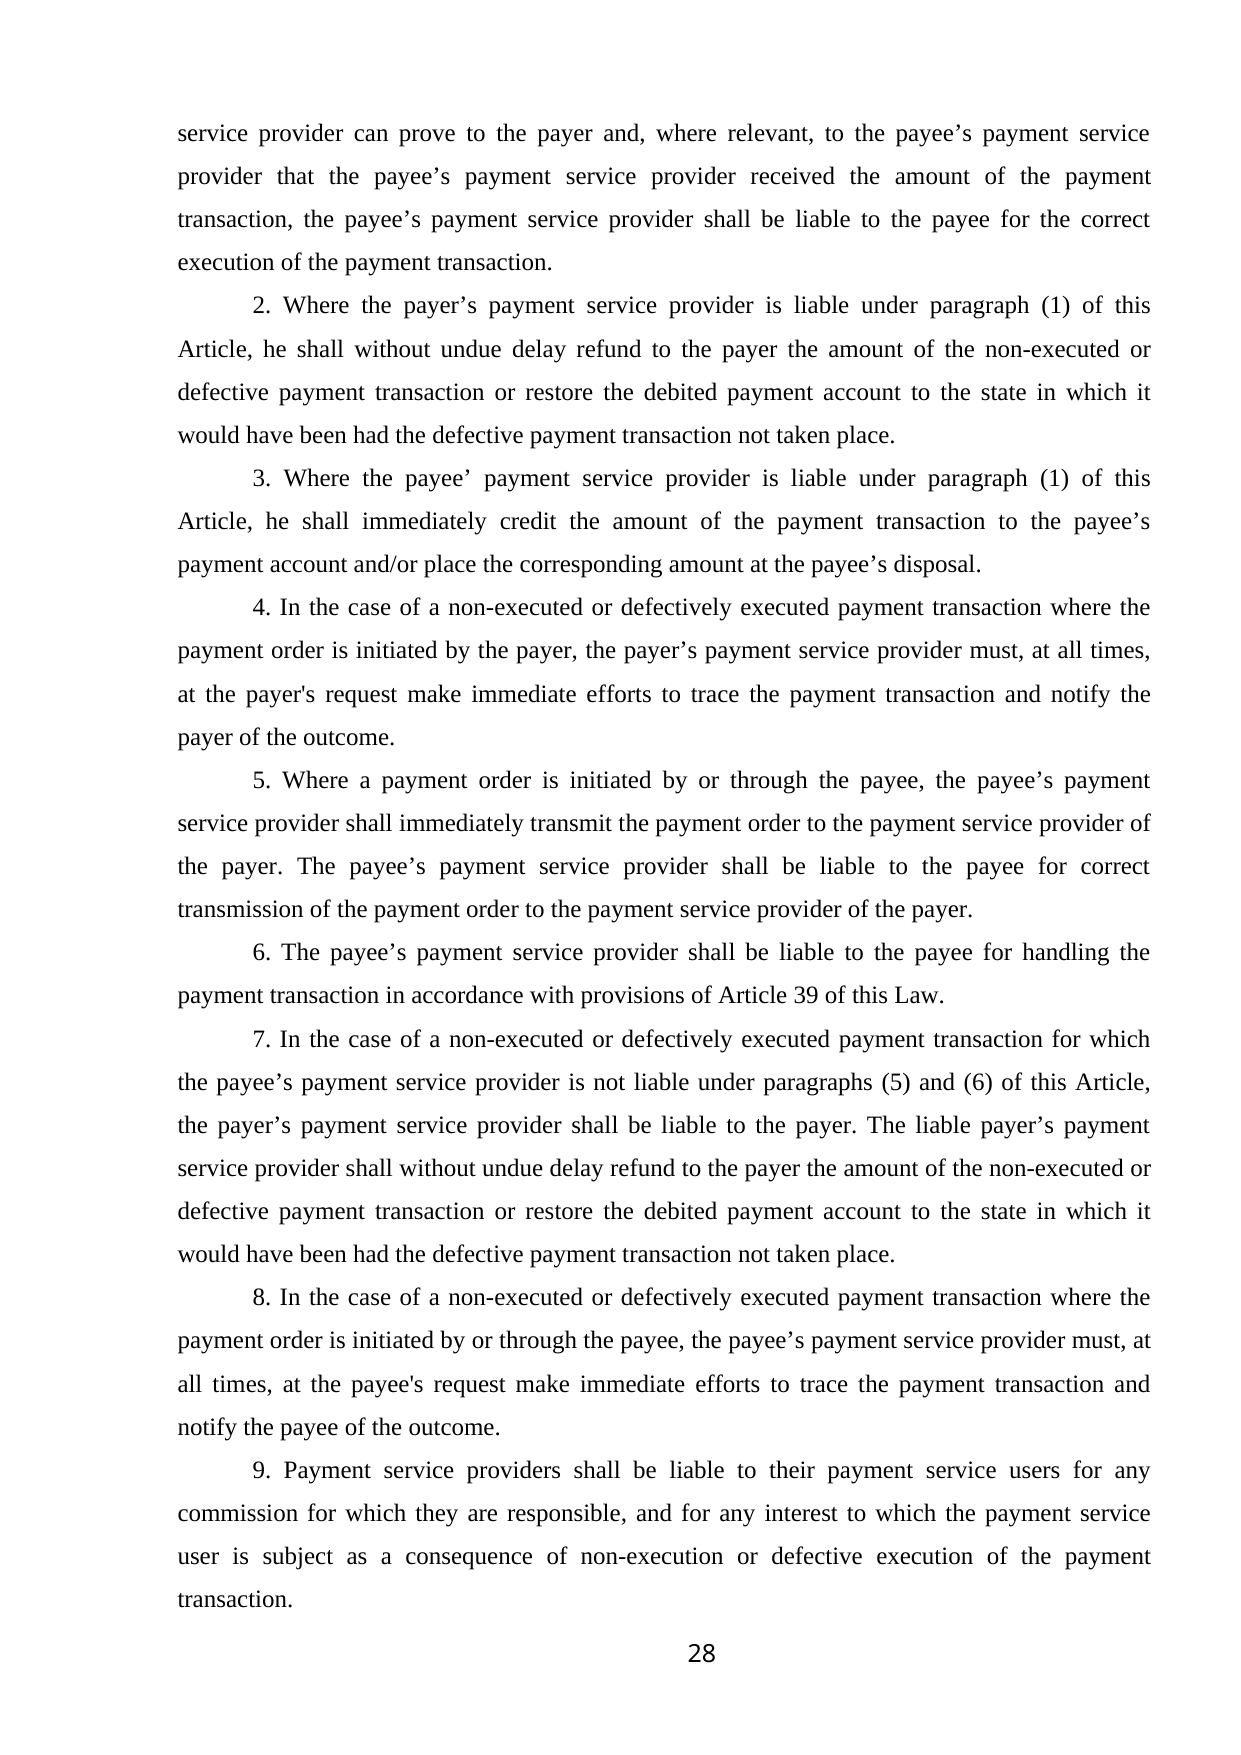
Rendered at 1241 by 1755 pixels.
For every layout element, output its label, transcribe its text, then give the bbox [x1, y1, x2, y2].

text 4. In the case of a non-executed or defectively executed payment transaction where the payment order is initiated by the payer, the payer’s payment service provider must, at all times, at the payer's request make immediate efforts to trace the payment transaction and notify the payer of the outcome. [177, 592, 1152, 751]
text 8. In the case of a non-executed or defectively executed payment transaction where the payment order is initiated by or through the payee, the payee’s payment service provider must, at all times, at the payee's request make immediate efforts to trace the payment transaction and notify the payee of the outcome. [177, 1282, 1152, 1441]
text 7. In the case of a non-executed or defectively executed payment transaction for which the payee’s payment service provider is not liable under paragraphs (5) and (6) of this Article, the payer’s payment service provider shall be liable to the payer. The liable payer’s payment service provider shall without undue delay refund to the payer the amount of the non-executed or defective payment transaction or restore the debited payment account to the state in which it would have been had the defective payment transaction not taken place. [177, 1024, 1152, 1268]
text service provider can prove to the payer and, where relevant, to the payee’s payment service provider that the payee’s payment service provider received the amount of the payment transaction, the payee’s payment service provider shall be liable to the payee for the correct execution of the payment transaction. [177, 118, 1152, 276]
text 2. Where the payer’s payment service provider is liable under paragraph (1) of this Article, he shall without undue delay refund to the payer the amount of the non-executed or defective payment transaction or restore the debited payment account to the state in which it would have been had the defective payment transaction not taken place. [177, 291, 1152, 449]
text 3. Where the payee’ payment service provider is liable under paragraph (1) of this Article, he shall immediately credit the amount of the payment transaction to the payee’s payment account and/or place the corresponding amount at the payee’s disposal. [177, 463, 1152, 578]
text 6. The payee’s payment service provider shall be liable to the payee for handling the payment transaction in accordance with provisions of Article 39 of this Law. [177, 937, 1152, 1009]
text 5. Where a payment order is initiated by or through the payee, the payee’s payment service provider shall immediately transmit the payment order to the payment service provider of the payer. The payee’s payment service provider shall be liable to the payee for correct transmission of the payment order to the payment service provider of the payer. [177, 765, 1152, 923]
text 9. Payment service providers shall be liable to their payment service users for any commission for which they are responsible, and for any interest to which the payment service user is subject as a consequence of non-execution or defective execution of the payment transaction. [177, 1455, 1152, 1613]
